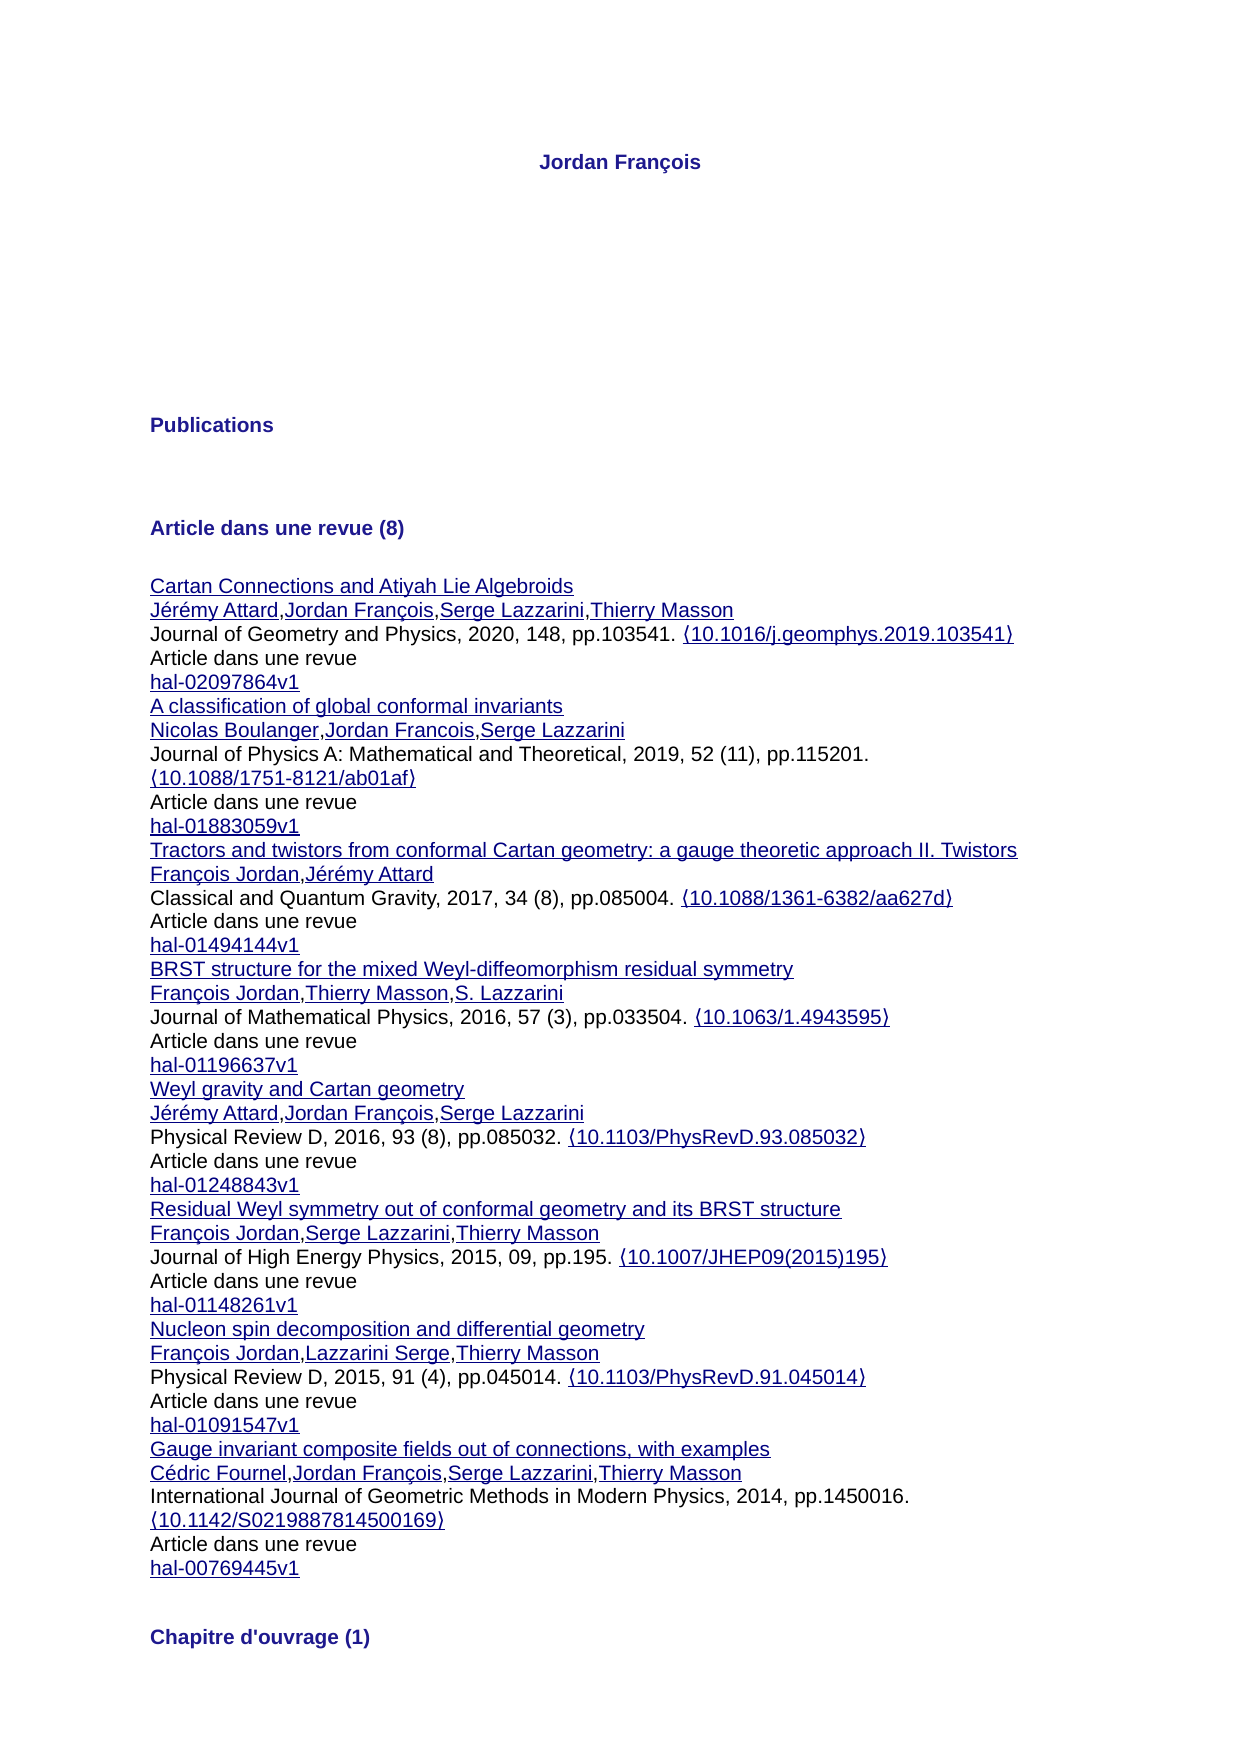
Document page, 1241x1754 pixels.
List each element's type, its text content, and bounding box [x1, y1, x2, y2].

subtitle Jordan François [150, 150, 1090, 174]
table_cell Weyl gravity and Cartan geometry Jérémy Attard,Jordan François,Serge Lazzarini Physical Review D, 2016, 93 (8), pp.085032. ⟨10.1103/PhysRevD.93.085032⟩ Article dans une revue hal-01248843v1 [150, 1077, 1090, 1197]
table_cell Nucleon spin decomposition and differential geometry François Jordan,Lazzarini Serge,Thierry Masson Physical Review D, 2015, 91 (4), pp.045014. ⟨10.1103/PhysRevD.91.045014⟩ Article dans une revue hal-01091547v1 [150, 1317, 1090, 1436]
table_header Cartan Connections and Atiyah Lie Algebroids Jérémy Attard,Jordan François,Serge Lazzarini,Thierry Masson Journal of Geometry and Physics, 2020, 148, pp.103541. ⟨10.1016/j.geomphys.2019.103541⟩ Article dans une revue hal-02097864v1 [150, 574, 1090, 694]
table_cell Gauge invariant composite fields out of connections, with examples Cédric Fournel,Jordan François,Serge Lazzarini,Thierry Masson International Journal of Geometric Methods in Modern Physics, 2014, pp.1450016. ⟨10.1142/S0219887814500169⟩ Article dans une revue hal-00769445v1 [150, 1436, 1090, 1580]
table_cell BRST structure for the mixed Weyl-diffeomorphism residual symmetry François Jordan,Thierry Masson,S. Lazzarini Journal of Mathematical Physics, 2016, 57 (3), pp.033504. ⟨10.1063/1.4943595⟩ Article dans une revue hal-01196637v1 [150, 957, 1090, 1077]
table_cell Tractors and twistors from conformal Cartan geometry: a gauge theoretic approach II. Twistors François Jordan,Jérémy Attard Classical and Quantum Gravity, 2017, 34 (8), pp.085004. ⟨10.1088/1361-6382/aa627d⟩ Article dans une revue hal-01494144v1 [150, 838, 1090, 957]
subtitle Article dans une revue (8) [150, 516, 1090, 539]
table_cell Residual Weyl symmetry out of conformal geometry and its BRST structure François Jordan,Serge Lazzarini,Thierry Masson Journal of High Energy Physics, 2015, 09, pp.195. ⟨10.1007/JHEP09(2015)195⟩ Article dans une revue hal-01148261v1 [150, 1197, 1090, 1317]
subtitle Chapitre d'ouvrage (1) [150, 1625, 1090, 1649]
subtitle Publications [150, 412, 1090, 436]
table_cell A classification of global conformal invariants Nicolas Boulanger,Jordan Francois,Serge Lazzarini Journal of Physics A: Mathematical and Theoretical, 2019, 52 (11), pp.115201. ⟨10.1088/1751-8121/ab01af⟩ Article dans une revue hal-01883059v1 [150, 694, 1090, 837]
